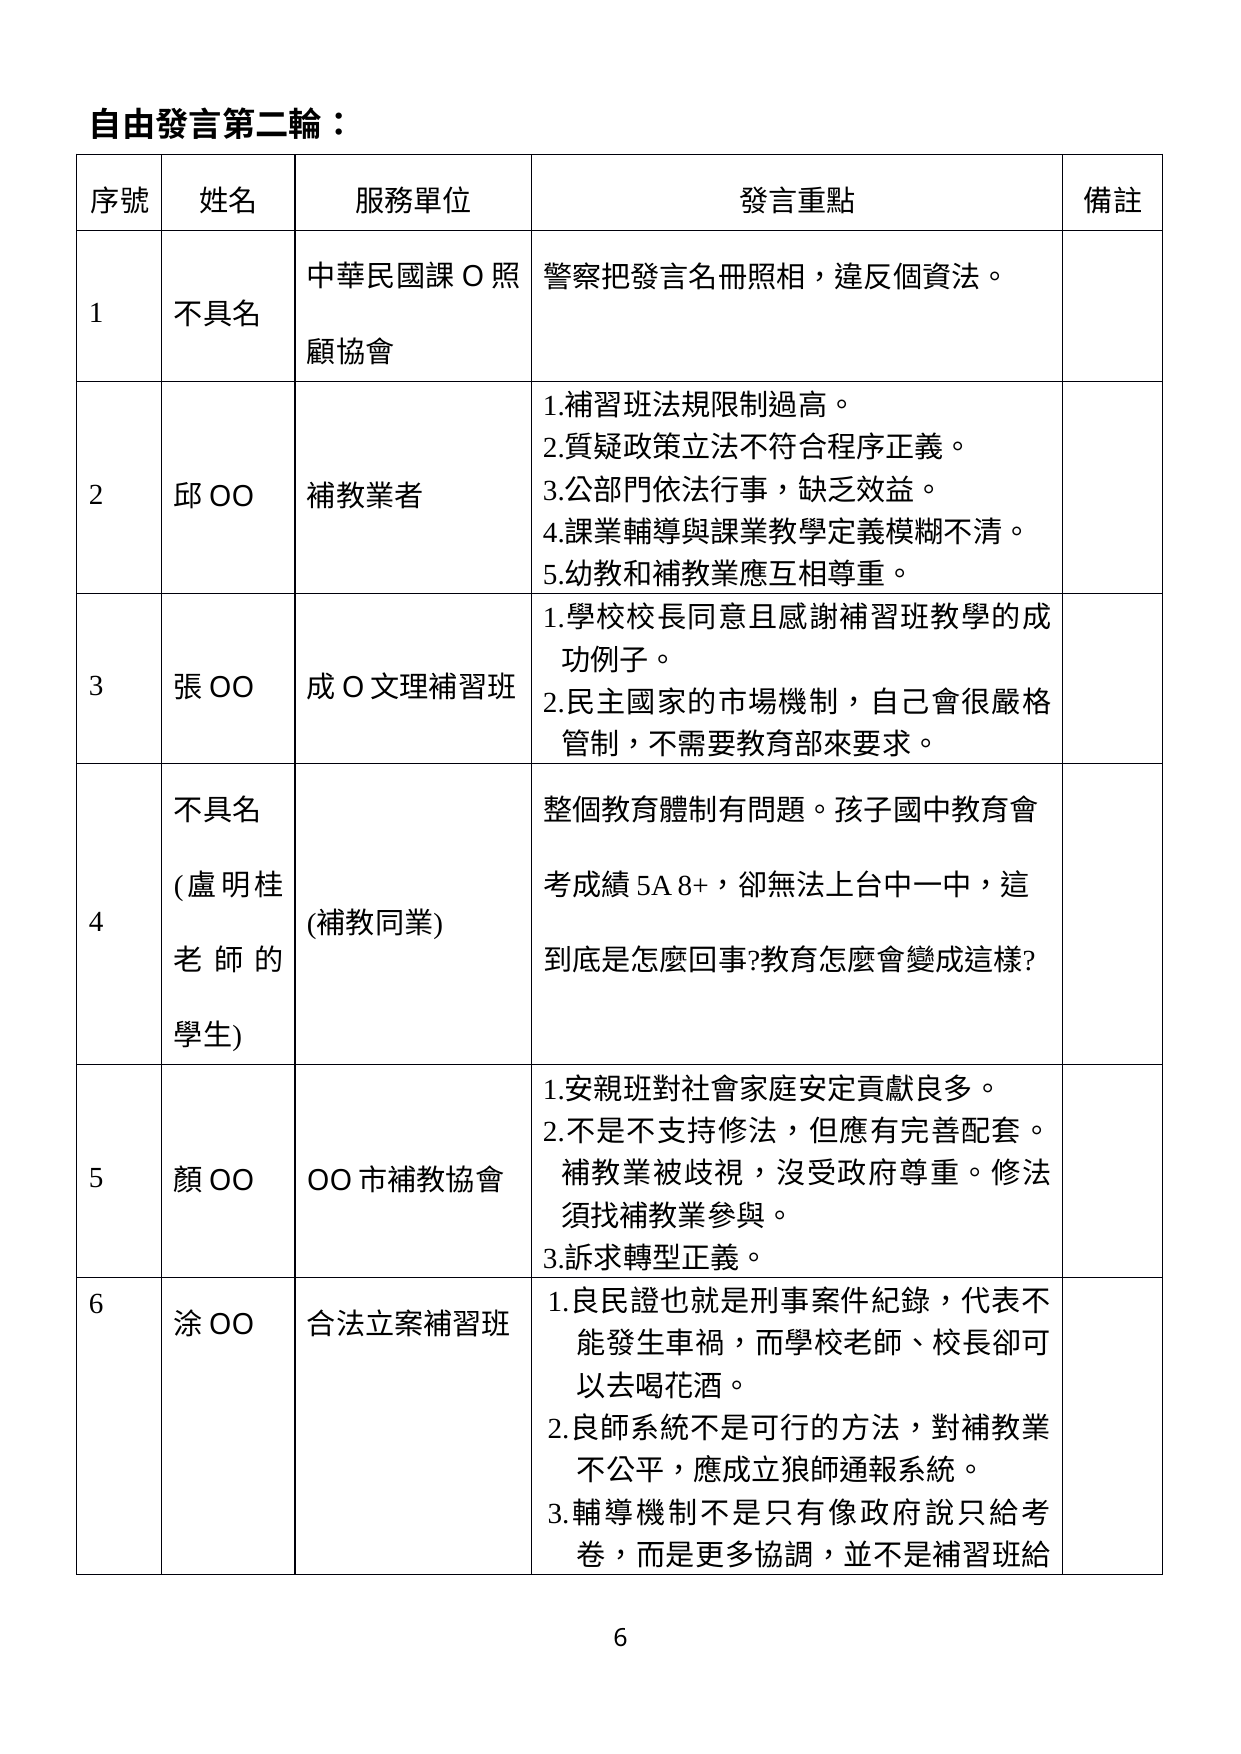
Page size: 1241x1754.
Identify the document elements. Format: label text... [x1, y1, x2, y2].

table_cell OO市補教協會 [296, 1065, 531, 1277]
table_cell 成O文理補習班 [296, 594, 531, 763]
text 自由發言第二輪： [89, 78, 1152, 153]
table_cell [1063, 231, 1162, 381]
table_cell [1063, 1065, 1162, 1277]
table_cell 補教業者 [296, 382, 531, 593]
table_cell 顏OO [162, 1065, 294, 1277]
table_cell 1.補習班法規限制過高。 2.質疑政策立法不符合程序正義。 3.公部門依法行事，缺乏效益。 4.課業輔導與課業教學定義模糊不清。 5.幼教和補教業應互相尊重。 [532, 382, 1062, 593]
table_cell [1063, 764, 1162, 1064]
table_cell 不具名 [162, 231, 294, 381]
table_header 備註 [1063, 155, 1162, 229]
table_cell 警察把發言名冊照相，違反個資法。 [532, 231, 1062, 381]
table_cell 6 [77, 1278, 161, 1574]
table_cell 4 [77, 764, 161, 1064]
table_cell 1 [77, 231, 161, 381]
table_cell 3 [77, 594, 161, 763]
table_header 姓名 [162, 155, 294, 229]
table_cell 2 [77, 382, 161, 593]
table_cell 張OO [162, 594, 294, 763]
table_cell [1063, 594, 1162, 763]
table_cell (補教同業) [296, 764, 531, 1064]
table_cell 中華民國課O照顧協會 [296, 231, 531, 381]
table_header 服務單位 [296, 155, 531, 229]
table_header 序號 [77, 155, 161, 229]
table_cell 5 [77, 1065, 161, 1277]
table_cell 1.良民證也就是刑事案件紀錄，代表不能發生車禍，而學校老師、校長卻可以去喝花酒。 2.良師系統不是可行的方法，對補教業不公平，應成立狼師通報系統。 3.輔導機制不是只有像政府說只給考卷，而是更多協調，並不是補習班給 [532, 1278, 1062, 1574]
table_cell 整個教育體制有問題。孩子國中教育會考成績5A 8+，卻無法上台中一中，這到底是怎麼回事?教育怎麼會變成這樣? [532, 764, 1062, 1064]
table_cell 涂OO [162, 1278, 294, 1574]
table_header 發言重點 [532, 155, 1062, 229]
table_cell 不具名 (盧明桂老師的學生) [162, 764, 294, 1064]
table_cell 邱OO [162, 382, 294, 593]
table_cell [1063, 382, 1162, 593]
table_cell [1063, 1278, 1162, 1574]
table_cell 合法立案補習班 [296, 1278, 531, 1574]
table_cell 1.安親班對社會家庭安定貢獻良多。 2.不是不支持修法，但應有完善配套。補教業被歧視，沒受政府尊重。修法須找補教業參與。 3.訴求轉型正義。 [532, 1065, 1062, 1277]
table_cell 1.學校校長同意且感謝補習班教學的成功例子。 2.民主國家的市場機制，自己會很嚴格管制，不需要教育部來要求。 [532, 594, 1062, 763]
